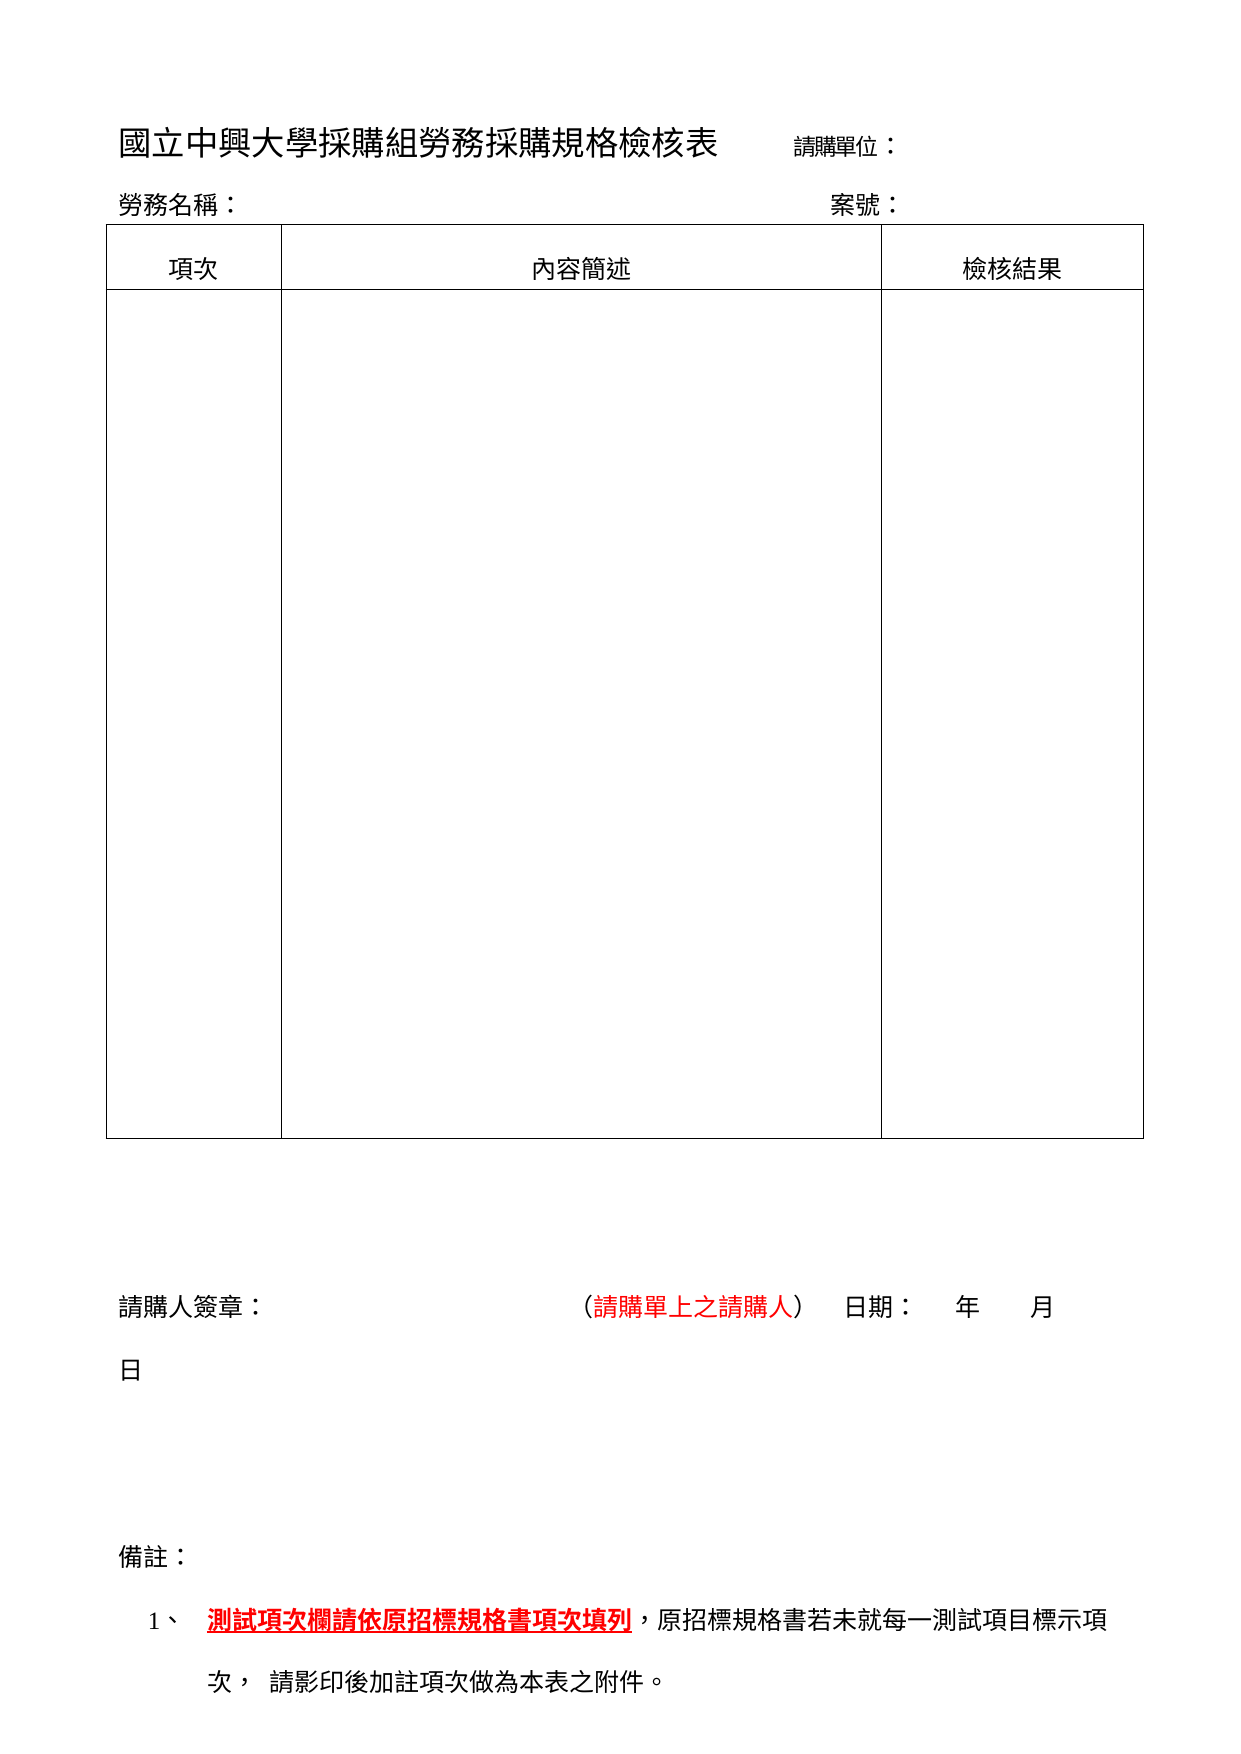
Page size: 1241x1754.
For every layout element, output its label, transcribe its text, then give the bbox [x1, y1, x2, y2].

text 請購人簽章： （請購單上之請購人） 日期： 年 月 日 [118, 1264, 1122, 1389]
list 測試項次欄請依原招標規格書項次填列，原招標規格書若未就每一測試項目標示項次， 請影印後加註項次做為本表之附件。 [148, 1577, 1122, 1702]
text 備註： [118, 1514, 1122, 1577]
table_cell [282, 290, 881, 1138]
table_header 項次 [107, 225, 281, 289]
table_header 檢核結果 [882, 225, 1143, 289]
text 勞務名稱： 案號： [118, 162, 1122, 224]
table_cell [107, 290, 281, 1138]
table_cell [882, 290, 1143, 1138]
table_header 內容簡述 [282, 225, 881, 289]
text 國立中興大學採購組勞務採購規格檢核表 請購單位： [118, 99, 1122, 162]
